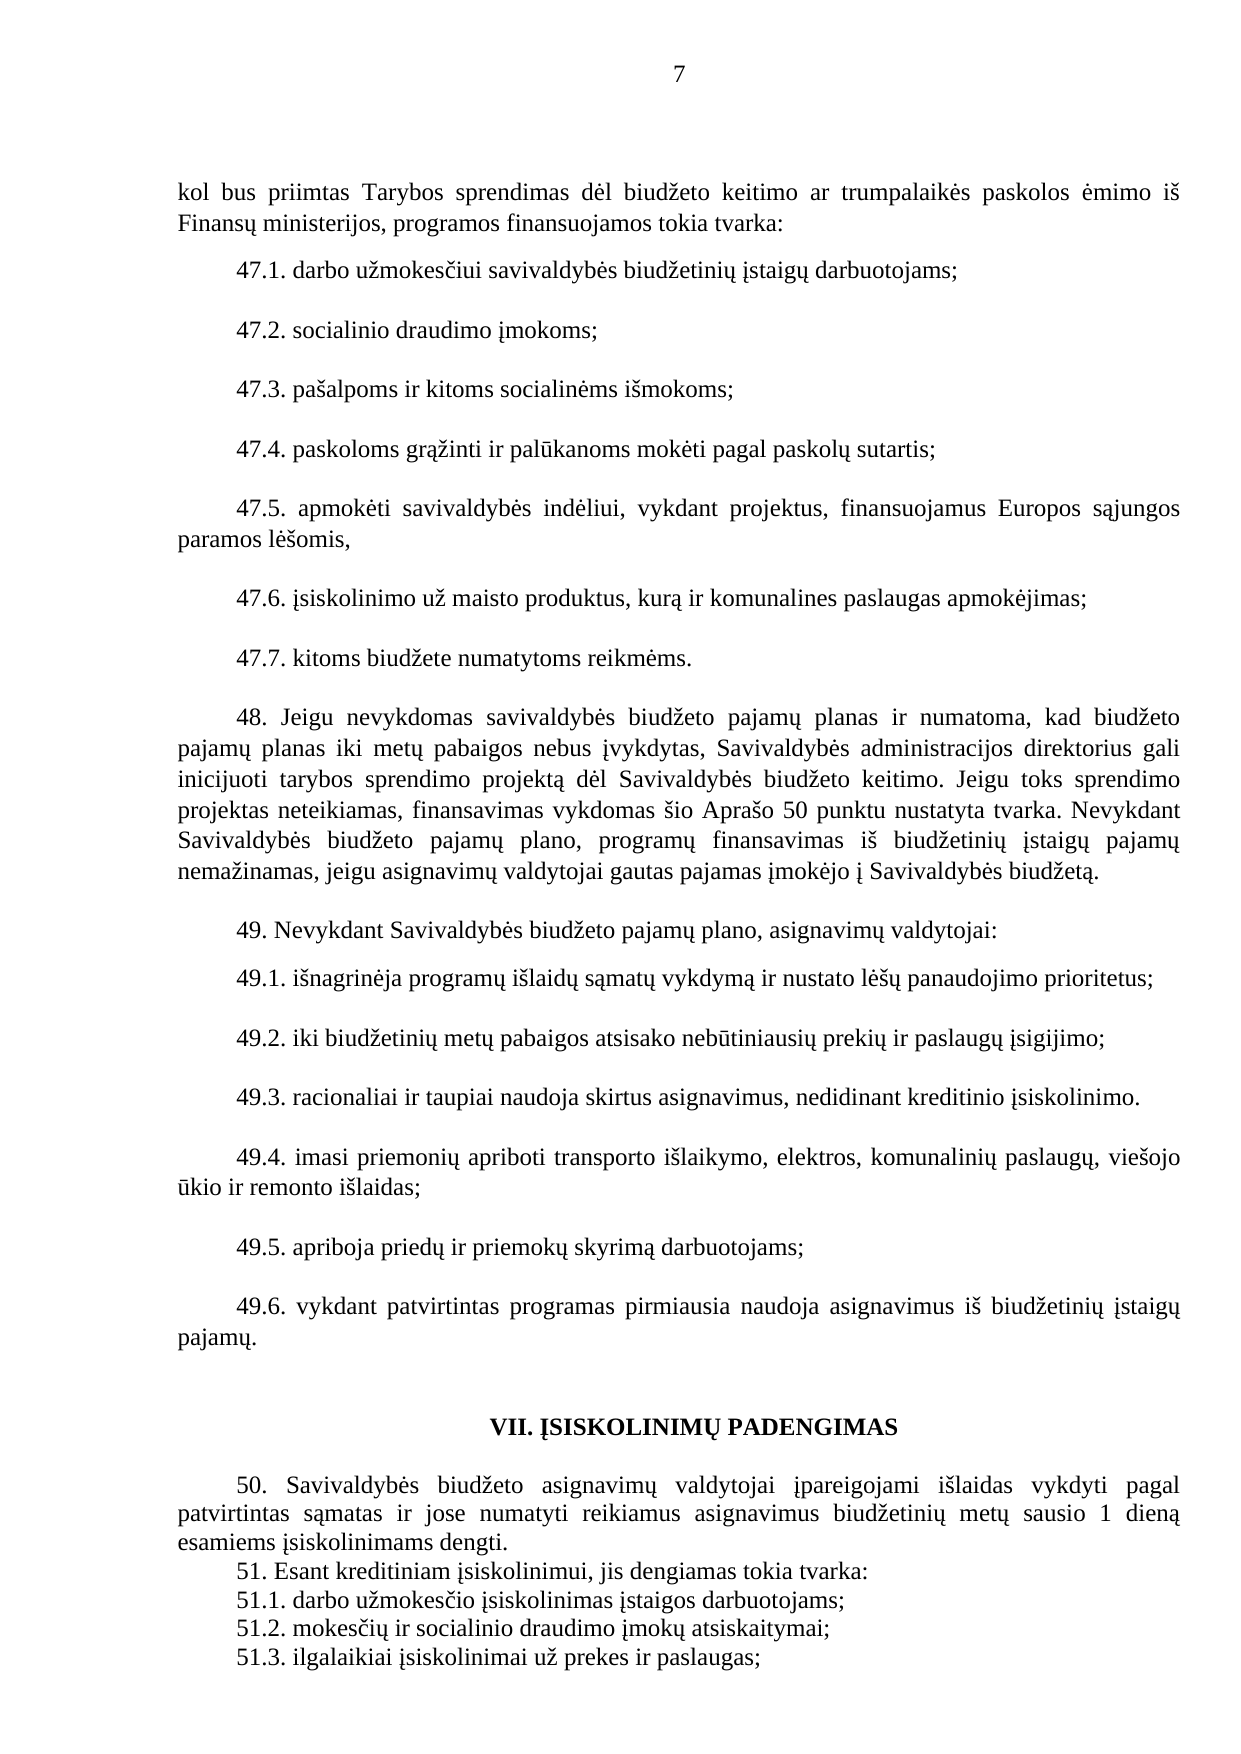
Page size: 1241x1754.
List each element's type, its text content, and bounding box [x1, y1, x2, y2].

text VII. ĮSISKOLINIMŲ PADENGIMAS [207, 1412, 1181, 1441]
text 47.1. darbo užmokesčiui savivaldybės biudžetinių įstaigų darbuotojams; [177, 255, 1181, 284]
text 51. Esant kreditiniam įsiskolinimui, jis dengiamas tokia tvarka: [177, 1556, 1181, 1585]
text 49.6. vykdant patvirtintas programas pirmiausia naudoja asignavimus iš biudžetinių įstaigų pajamų. [177, 1291, 1181, 1351]
text 49. Nevykdant Savivaldybės biudžeto pajamų plano, asignavimų valdytojai: [177, 916, 1181, 944]
text 47.7. kitoms biudžete numatytoms reikmėms. [177, 643, 1181, 672]
text 49.5. apriboja priedų ir priemokų skyrimą darbuotojams; [177, 1232, 1181, 1261]
text 47.6. įsiskolinimo už maisto produktus, kurą ir komunalines paslaugas apmokėjimas; [177, 583, 1181, 612]
text 47.3. pašalpoms ir kitoms socialinėms išmokoms; [177, 374, 1181, 403]
text 51.2. mokesčių ir socialinio draudimo įmokų atsiskaitymai; [177, 1613, 1181, 1642]
text 48. Jeigu nevykdomas savivaldybės biudžeto pajamų planas ir numatoma, kad biudžeto pajamų planas iki metų pabaigos nebus įvykdytas, Savivaldybės administracijos direktorius gali inicijuoti tarybos sprendimo projektą dėl Savivaldybės biudžeto keitimo. Jeigu toks sprendimo projektas neteikiamas, finansavimas vykdomas šio Aprašo 50 punktu nustatyta tvarka. Nevykdant Savivaldybės biudžeto pajamų plano, programų finansavimas iš biudžetinių įstaigų pajamų nemažinamas, jeigu asignavimų valdytojai gautas pajamas įmokėjo į Savivaldybės biudžetą. [177, 702, 1181, 885]
text 47.2. socialinio draudimo įmokoms; [177, 315, 1181, 344]
text 47.5. apmokėti savivaldybės indėliui, vykdant projektus, finansuojamus Europos sąjungos paramos lėšomis, [177, 493, 1181, 553]
text 49.2. iki biudžetinių metų pabaigos atsisako nebūtiniausių prekių ir paslaugų įsigijimo; [177, 1023, 1181, 1051]
text 51.3. ilgalaikiai įsiskolinimai už prekes ir paslaugas; [177, 1642, 1181, 1671]
text 50. Savivaldybės biudžeto asignavimų valdytojai įpareigojami išlaidas vykdyti pagal patvirtintas sąmatas ir jose numatyti reikiamus asignavimus biudžetinių metų sausio 1 dieną esamiems įsiskolinimams dengti. [177, 1470, 1181, 1556]
text 47.4. paskoloms grąžinti ir palūkanoms mokėti pagal paskolų sutartis; [177, 434, 1181, 463]
text 49.3. racionaliai ir taupiai naudoja skirtus asignavimus, nedidinant kreditinio įsiskolinimo. [177, 1082, 1181, 1111]
text 51.1. darbo užmokesčio įsiskolinimas įstaigos darbuotojams; [177, 1585, 1181, 1613]
text 49.4. imasi priemonių apriboti transporto išlaikymo, elektros, komunalinių paslaugų, viešojo ūkio ir remonto išlaidas; [177, 1142, 1181, 1201]
text kol bus priimtas Tarybos sprendimas dėl biudžeto keitimo ar trumpalaikės paskolos ėmimo iš Finansų ministerijos, programos finansuojamos tokia tvarka: [177, 177, 1181, 237]
text 49.1. išnagrinėja programų išlaidų sąmatų vykdymą ir nustato lėšų panaudojimo prioritetus; [177, 963, 1181, 992]
